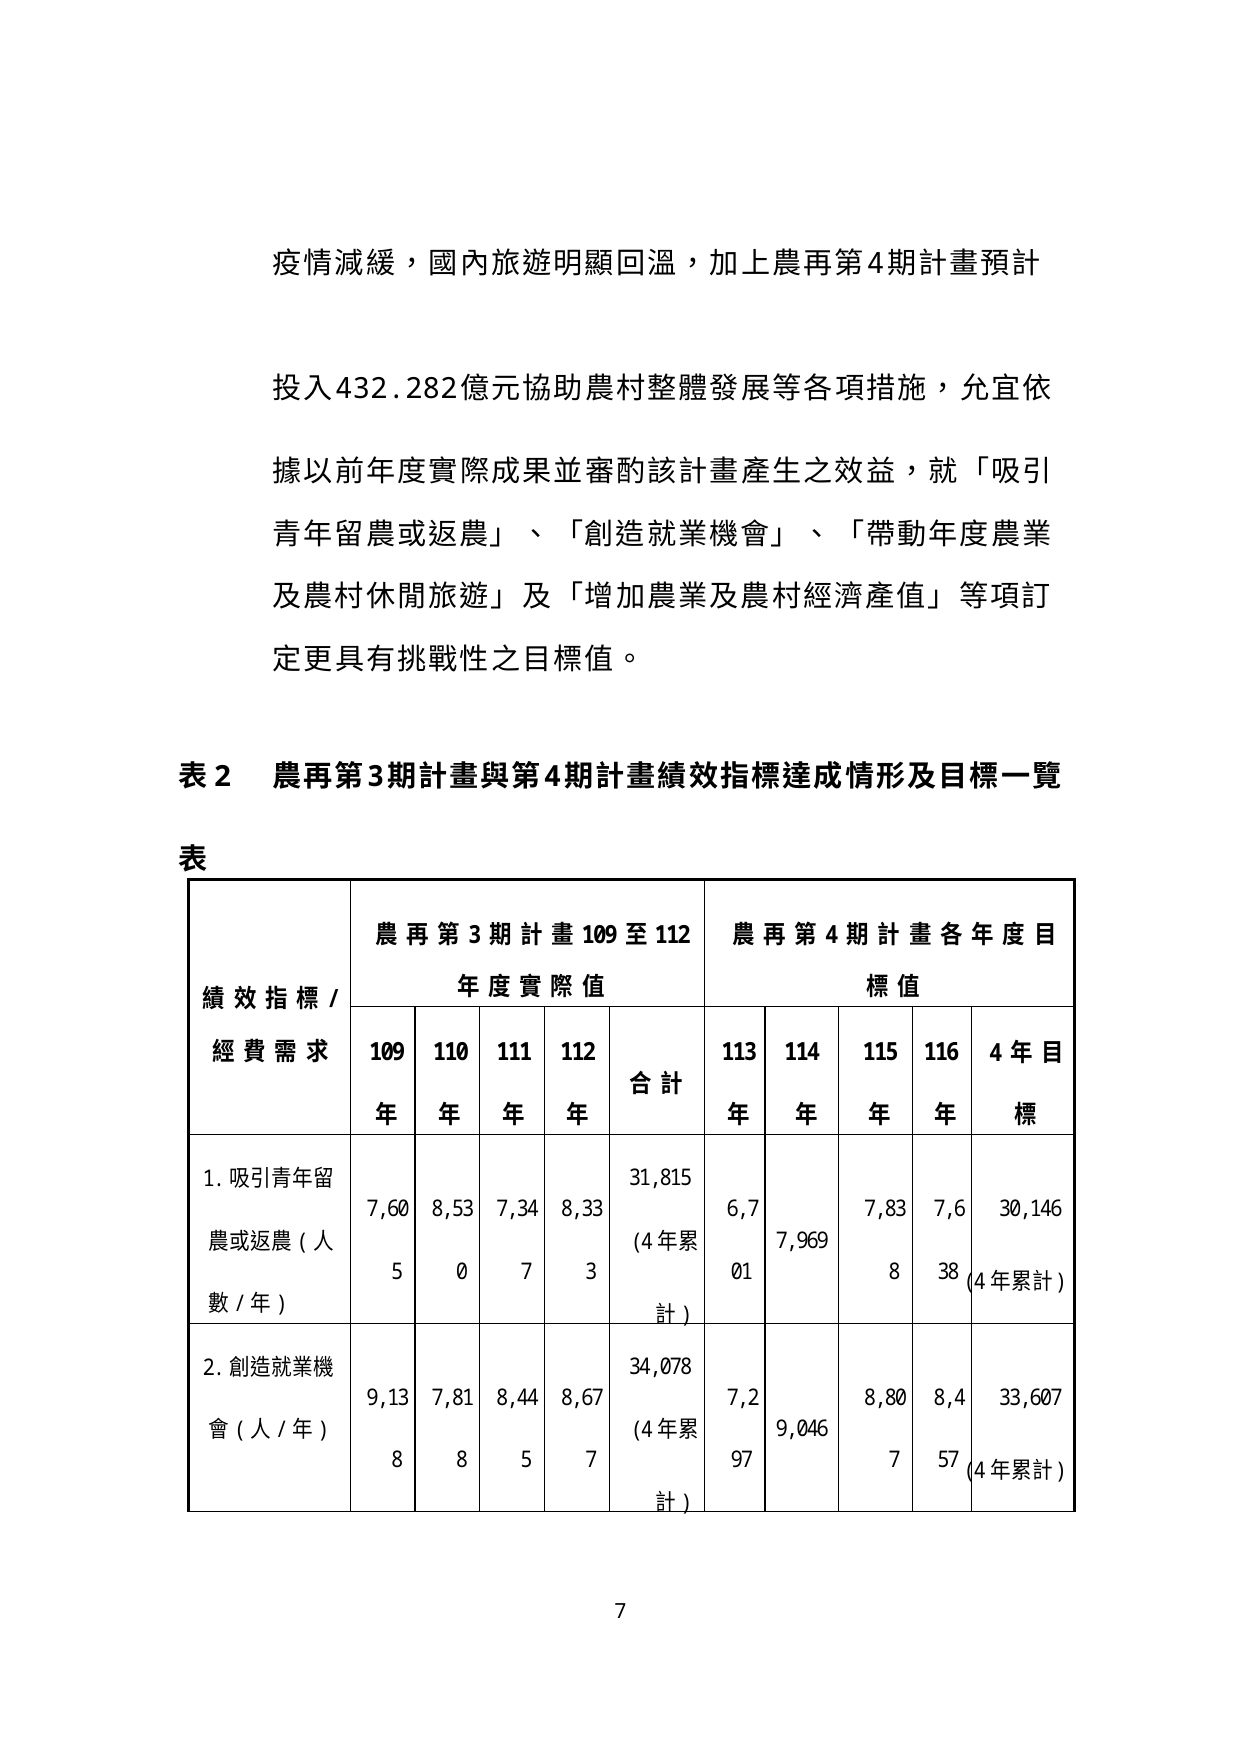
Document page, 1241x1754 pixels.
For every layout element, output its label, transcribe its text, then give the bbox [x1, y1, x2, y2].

table_header 農再第4期計畫各年度目標值 [705, 881, 1073, 1006]
table_cell 30,146 (4年累計) [972, 1135, 1073, 1322]
table_cell 7,638 [913, 1135, 971, 1322]
table_cell 2.創造就業機會(人/年) [190, 1324, 350, 1511]
table_cell 110年 [416, 1007, 479, 1134]
table_cell 34,078 (4年累計) [610, 1324, 704, 1511]
table_cell 9,046 [766, 1324, 838, 1511]
table_cell 8,445 [480, 1324, 544, 1511]
table_cell 33,607 (4年累計) [972, 1324, 1073, 1511]
table_cell 114年 [766, 1007, 838, 1134]
table_cell 8,457 [913, 1324, 971, 1511]
table_cell 115年 [839, 1007, 912, 1134]
table_header 農再第3期計畫109至112年度實際值 [351, 881, 704, 1006]
table_cell 1.吸引青年留農或返農(人數/年) [190, 1135, 350, 1322]
table_cell 8,530 [416, 1135, 479, 1322]
text 表2 農再第3期計畫與第4期計畫績效指標達成情形及目標一覽表 [177, 690, 1063, 878]
table_cell 4年目標 [972, 1007, 1073, 1134]
table_cell 8,677 [545, 1324, 609, 1511]
table_cell 7,605 [351, 1135, 414, 1322]
table_header 績效指標/ 經費需求 [190, 881, 350, 1134]
table_cell 7,347 [480, 1135, 544, 1322]
table_cell 6,701 [705, 1135, 764, 1322]
table_cell 113年 [705, 1007, 764, 1134]
table_cell 31,815 (4年累計) [610, 1135, 704, 1322]
table_cell 111年 [480, 1007, 544, 1134]
table_cell 112年 [545, 1007, 609, 1134]
table_cell 7,969 [766, 1135, 838, 1322]
table_cell 109年 [351, 1007, 414, 1134]
table_cell 116年 [913, 1007, 971, 1134]
table_cell 7,838 [839, 1135, 912, 1322]
table_cell 9,138 [351, 1324, 414, 1511]
table_cell 7,297 [705, 1324, 764, 1511]
text 疫情減緩，國內旅遊明顯回溫，加上農再第4期計畫預計投入432.282億元協助農村整體發展等各項措施，允宜依據以前年度實際成果並審酌該計畫產生之效益，就「吸引青年留農或返農」、「創造就業機會」、「帶動年度農業及農村休閒旅遊」及「增加農業及農村經濟產值」等項訂定更具有挑戰性之目標值。 [266, 177, 1063, 677]
table_cell 8,807 [839, 1324, 912, 1511]
table_cell 8,333 [545, 1135, 609, 1322]
table_cell 合計 [610, 1007, 704, 1134]
table_cell 7,818 [416, 1324, 479, 1511]
